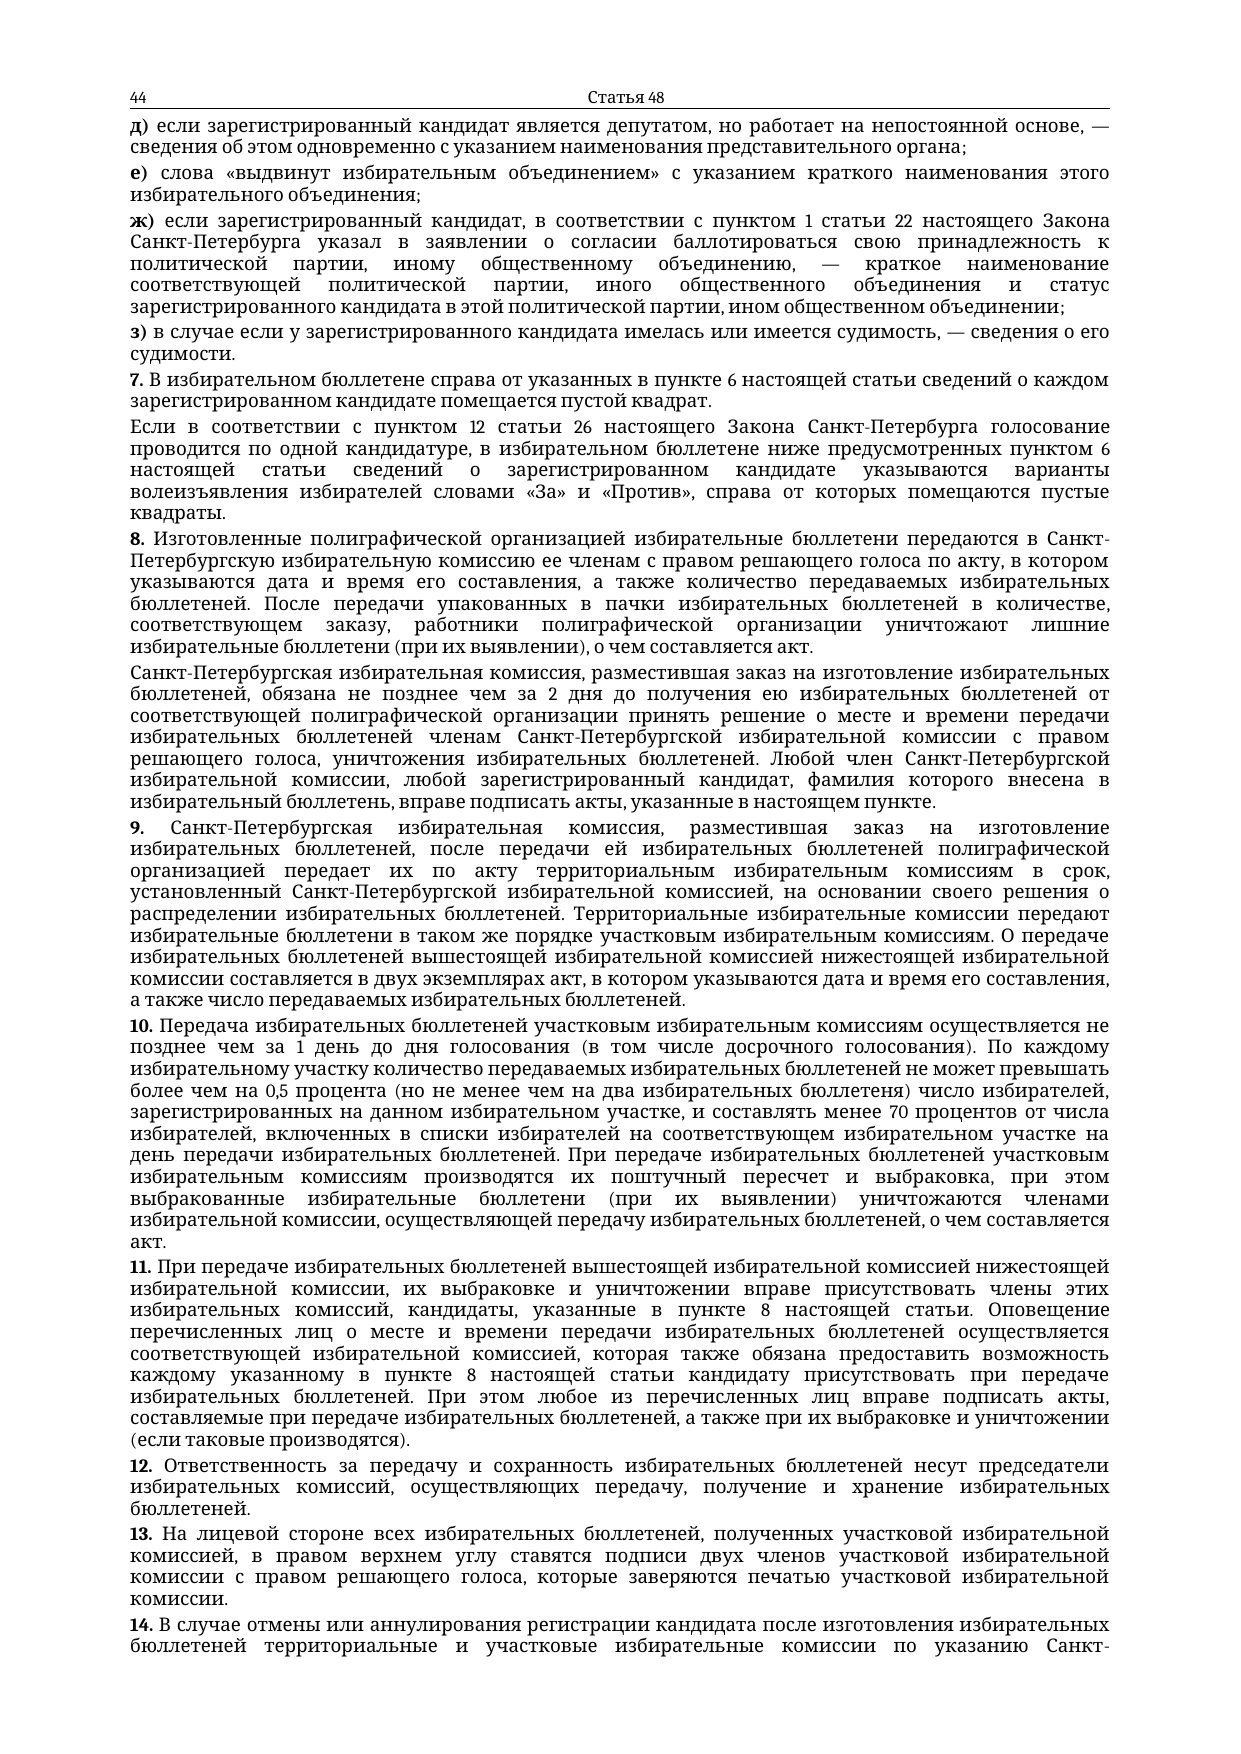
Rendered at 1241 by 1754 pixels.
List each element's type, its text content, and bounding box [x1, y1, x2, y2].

text 8. Изготовленные полиграфической организацией избирательные бюллетени передаются в Санкт-Петербургскую избирательную комиссию ее членам с правом решающего голоса по акту, в котором указываются дата и время его составления, а также количество передаваемых избирательных бюллетеней. После передачи упакованных в пачки избирательных бюллетеней в количестве, соответствующем заказу, работники полиграфической организации уничтожают лишние избирательные бюллетени (при их выявлении), о чем составляется акт. [130, 529, 1110, 658]
text 12. Ответственность за передачу и сохранность избирательных бюллетеней несут председатели избирательных комиссий, осуществляющих передачу, получение и хранение избирательных бюллетеней. [130, 1455, 1110, 1520]
text ж) если зарегистрированный кандидат, в соответствии с пунктом 1 статьи 22 настоящего Закона Санкт-Петербурга указал в заявлении о согласии баллотироваться свою принадлежность к политической партии, иному общественному объединению, — краткое наименование соответствующей политической партии, иного общественного объединения и статус зарегистрированного кандидата в этой политической партии, ином общественном объединении; [130, 210, 1110, 318]
text 13. На лицевой стороне всех избирательных бюллетеней, полученных участковой избирательной комиссией, в правом верхнем углу ставятся подписи двух членов участковой избирательной комиссии с правом решающего голоса, которые заверяются печатью участковой избирательной комиссии. [130, 1524, 1110, 1610]
text 9. Санкт-Петербургская избирательная комиссия, разместившая заказ на изготовление избирательных бюллетеней, после передачи ей избирательных бюллетеней полиграфической организацией передает их по акту территориальным избирательным комиссиям в срок, установленный Санкт-Петербургской избирательной комиссией, на основании своего решения о распределении избирательных бюллетеней. Территориальные избирательные комиссии передают избирательные бюллетени в таком же порядке участковым избирательным комиссиям. О передаче избирательных бюллетеней вышестоящей избирательной комиссией нижестоящей избирательной комиссии составляется в двух экземплярах акт, в котором указываются дата и время его составления, а также число передаваемых избирательных бюллетеней. [130, 817, 1110, 1011]
text 11. При передаче избирательных бюллетеней вышестоящей избирательной комиссией нижестоящей избирательной комиссии, их выбраковке и уничтожении вправе присутствовать члены этих избирательных комиссий, кандидаты, указанные в пункте 8 настоящей статьи. Оповещение перечисленных лиц о месте и времени передачи избирательных бюллетеней осуществляется соответствующей избирательной комиссией, которая также обязана предоставить возможность каждому указанному в пункте 8 настоящей статьи кандидату присутствовать при передаче избирательных бюллетеней. При этом любое из перечисленных лиц вправе подписать акты, составляемые при передаче избирательных бюллетеней, а также при их выбраковке и уничтожении (если таковые производятся). [130, 1257, 1110, 1451]
text е) слова «выдвинут избирательным объединением» с указанием краткого наименования этого избирательного объединения; [130, 163, 1110, 206]
text 10. Передача избирательных бюллетеней участковым избирательным комиссиям осуществляется не позднее чем за 1 день до дня голосования (в том числе досрочного голосования). По каждому избирательному участку количество передаваемых избирательных бюллетеней не может превышать более чем на 0,5 процента (но не менее чем на два избирательных бюллетеня) число избирателей, зарегистрированных на данном избирательном участке, и составлять менее 70 процентов от числа избирателей, включенных в списки избирателей на соответствующем избирательном участке на день передачи избирательных бюллетеней. При передаче избирательных бюллетеней участковым избирательным комиссиям производятся их поштучный пересчет и выбраковка, при этом выбракованные избирательные бюллетени (при их выявлении) уничтожаются членами избирательной комиссии, осуществляющей передачу избирательных бюллетеней, о чем составляется акт. [130, 1016, 1110, 1253]
text з) в случае если у зарегистрированного кандидата имелась или имеется судимость, — сведения о его судимости. [130, 322, 1110, 365]
text Санкт-Петербургская избирательная комиссия, разместившая заказ на изготовление избирательных бюллетеней, обязана не позднее чем за 2 дня до получения ею избирательных бюллетеней от соответствующей полиграфической организации принять решение о месте и времени передачи избирательных бюллетеней членам Санкт-Петербургской избирательной комиссии с правом решающего голоса, уничтожения избирательных бюллетеней. Любой член Санкт-Петербургской избирательной комиссии, любой зарегистрированный кандидат, фамилия которого внесена в избирательный бюллетень, вправе подписать акты, указанные в настоящем пункте. [130, 662, 1110, 813]
text Если в соответствии с пунктом 12 статьи 26 настоящего Закона Санкт-Петербурга голосование проводится по одной кандидатуре, в избирательном бюллетене ниже предусмотренных пунктом 6 настоящей статьи сведений о зарегистрированном кандидате указываются варианты волеизъявления избирателей словами «За» и «Против», справа от которых помещаются пустые квадраты. [130, 417, 1110, 524]
text 7. В избирательном бюллетене справа от указанных в пункте 6 настоящей статьи сведений о каждом зарегистрированном кандидате помещается пустой квадрат. [130, 369, 1110, 412]
text д) если зарегистрированный кандидат является депутатом, но работает на непостоянной основе, — сведения об этом одновременно с указанием наименования представительного органа; [130, 116, 1110, 159]
text 14. В случае отмены или аннулирования регистрации кандидата после изготовления избирательных бюллетеней территориальные и участковые избирательные комиссии по указанию Санкт- [130, 1614, 1110, 1657]
